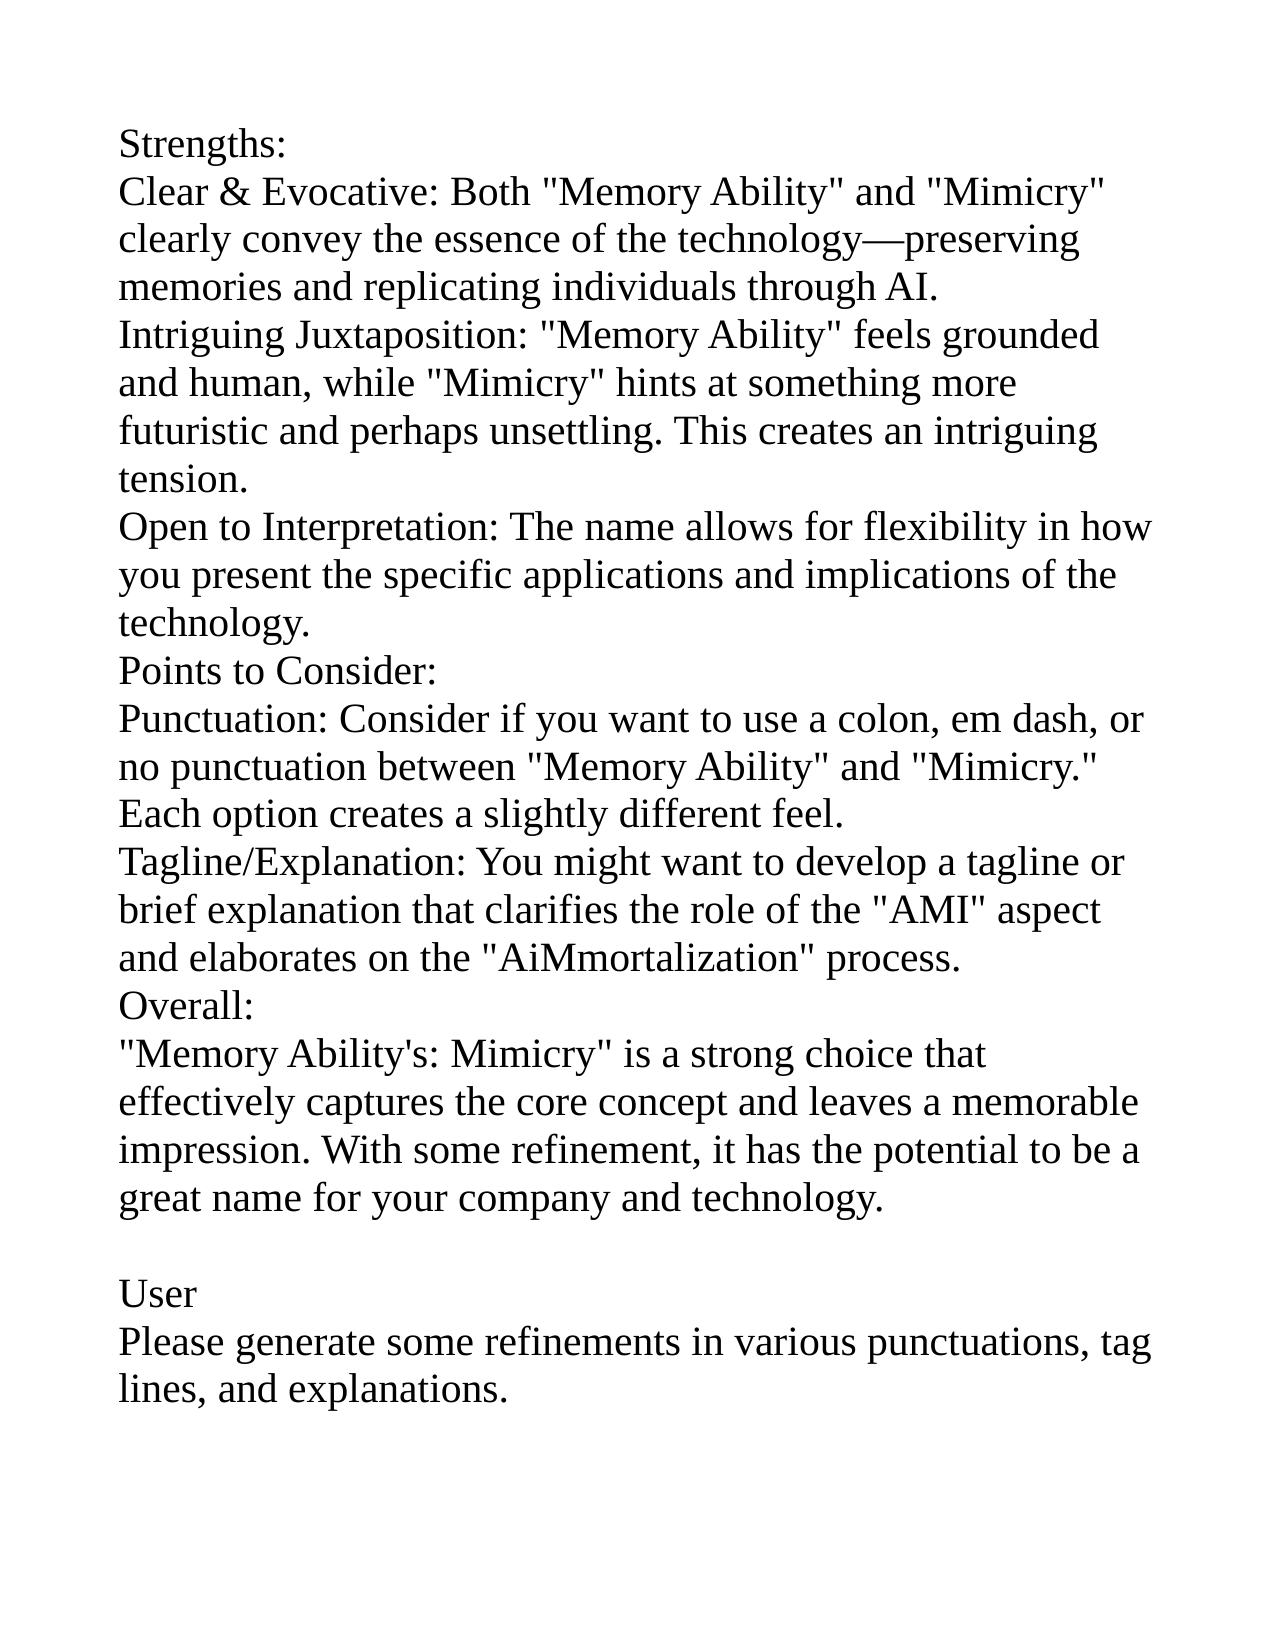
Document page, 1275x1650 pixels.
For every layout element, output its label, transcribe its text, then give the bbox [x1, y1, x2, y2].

text Points to Consider: [118, 645, 1157, 693]
text Tagline/Explanation: You might want to develop a tagline or brief explanation that clarifies the role of the "AMI" aspect and elaborates on the "AiMmortalization" process. [118, 837, 1157, 981]
text Open to Interpretation: The name allows for flexibility in how you present the specific applications and implications of the technology. [118, 501, 1157, 645]
text Please generate some refinements in various punctuations, tag lines, and explanations. [118, 1316, 1157, 1412]
text Intriguing Juxtaposition: "Memory Ability" feels grounded and human, while "Mimicry" hints at something more futuristic and perhaps unsettling. This creates an intriguing tension. [118, 310, 1157, 501]
text Clear & Evocative: Both "Memory Ability" and "Mimicry" clearly convey the essence of the technology—preserving memories and replicating individuals through AI. [118, 166, 1157, 310]
text Overall: [118, 981, 1157, 1028]
text "Memory Ability's: Mimicry" is a strong choice that effectively captures the core concept and leaves a memorable impression. With some refinement, it has the potential to be a great name for your company and technology. [118, 1028, 1157, 1220]
text Strengths: [118, 118, 1157, 166]
text Punctuation: Consider if you want to use a colon, em dash, or no punctuation between "Memory Ability" and "Mimicry." Each option creates a slightly different feel. [118, 693, 1157, 837]
text User [118, 1268, 1157, 1316]
